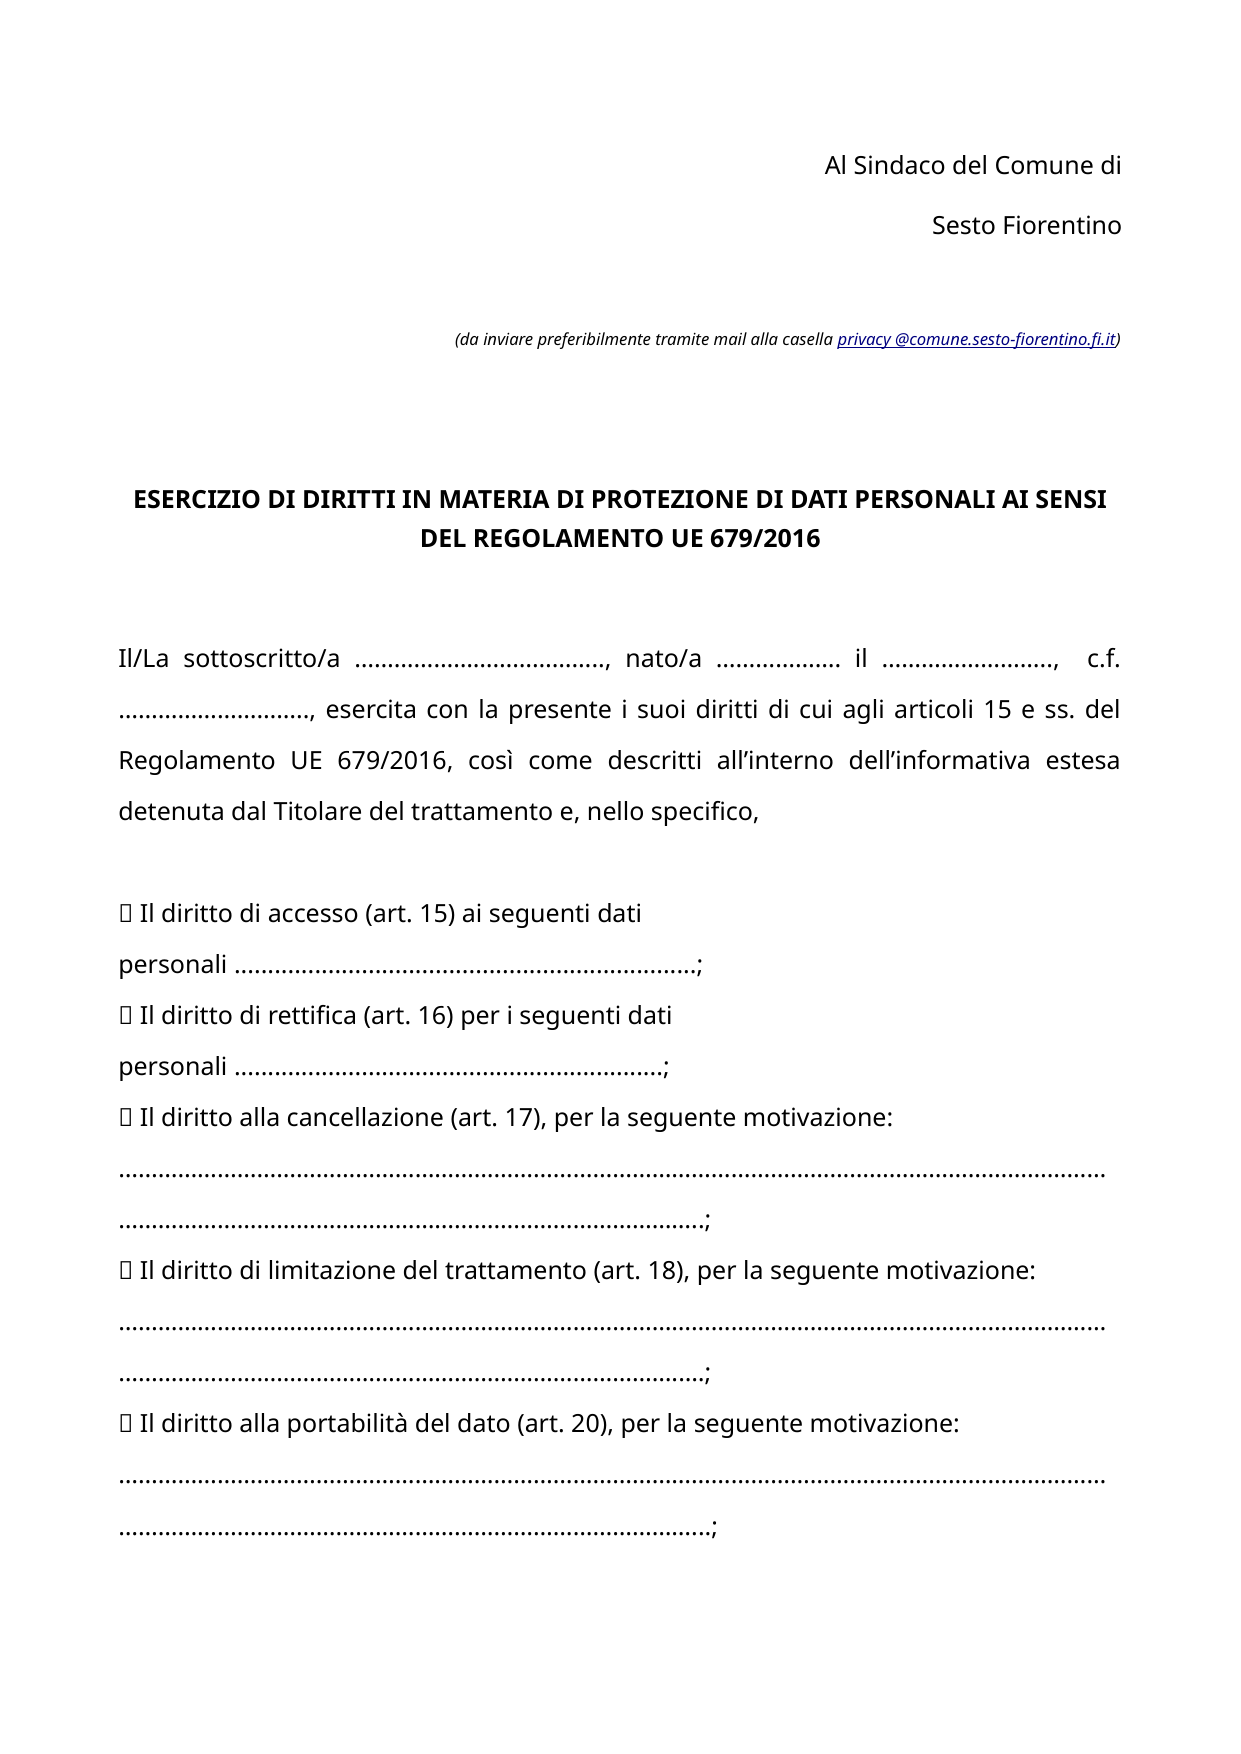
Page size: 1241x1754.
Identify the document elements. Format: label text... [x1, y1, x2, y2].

text (da inviare preferibilmente tramite mail alla casella privacy @comune.sesto-fiorentino.fi.it) [118, 328, 1122, 350]
text Il/La sottoscritto/a ……………………………….., nato/a ………………. il …………………….., c.f. ……………………….., esercita con la presente i suoi diritti di cui agli articoli 15 e ss. del Regolamento UE 679/2016, così come descritti all’interno dell’informativa estesa detenuta dal Titolare del trattamento e, nello specifico, [118, 641, 1122, 828]
text  Il diritto alla portabilità del dato (art. 20), per la seguente motivazione: …………………………………………………………………………………………………………………………………………………………………………………………………………………...; [118, 1406, 1122, 1542]
text  Il diritto alla cancellazione (art. 17), per la seguente motivazione: …………………………………………………………………………………………………………………………………………………………………………………………………………………..; [118, 1100, 1122, 1236]
text Al Sindaco del Comune di [118, 148, 1122, 182]
text  Il diritto di limitazione del trattamento (art. 18), per la seguente motivazione: ………………………………………………………………………………………………………………………………………………………………………………………………………………..…; [118, 1253, 1122, 1389]
text Sesto Fiorentino [118, 208, 1122, 242]
text  Il diritto di rettifica (art. 16) per i seguenti dati personali ................................................................; [118, 998, 1122, 1083]
text ESERCIZIO DI DIRITTI IN MATERIA DI PROTEZIONE DI DATI PERSONALI AI SENSI DEL REGOLAMENTO UE 679/2016 [118, 481, 1122, 554]
text  Il diritto di accesso (art. 15) ai seguenti dati personali .....................................................................; [118, 896, 1122, 981]
